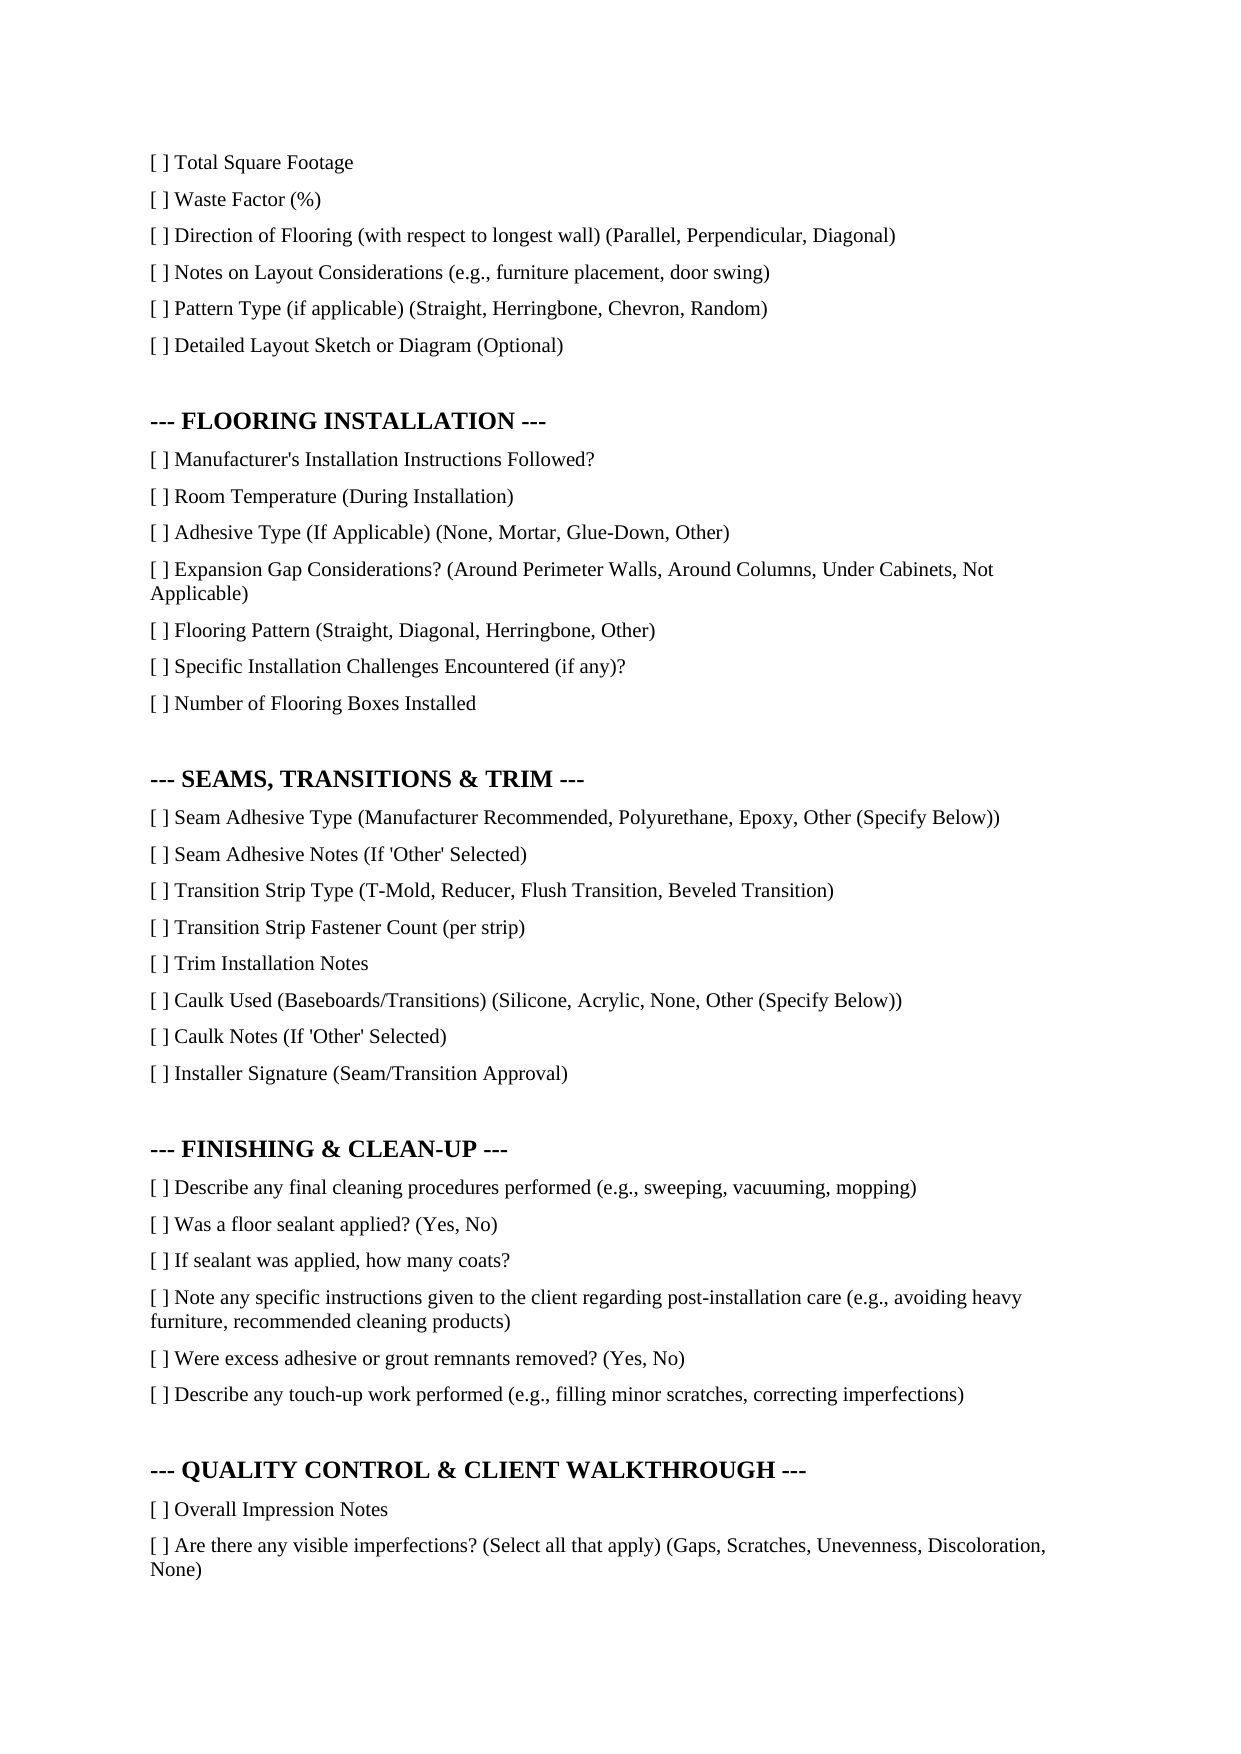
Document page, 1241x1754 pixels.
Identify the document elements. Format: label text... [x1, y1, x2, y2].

text [ ] Adhesive Type (If Applicable) (None, Mortar, Glue-Down, Other) [150, 520, 1090, 544]
text [ ] Was a floor sealant applied? (Yes, No) [150, 1212, 1090, 1236]
text [ ] Manufacturer's Installation Instructions Followed? [150, 447, 1090, 471]
text [ ] Flooring Pattern (Straight, Diagonal, Herringbone, Other) [150, 617, 1090, 642]
text [ ] Describe any final cleaning procedures performed (e.g., sweeping, vacuuming, mopping) [150, 1175, 1090, 1199]
text [ ] Specific Installation Challenges Encountered (if any)? [150, 654, 1090, 678]
text [ ] If sealant was applied, how many coats? [150, 1248, 1090, 1272]
text [ ] Describe any touch-up work performed (e.g., filling minor scratches, correcting imperfections) [150, 1382, 1090, 1406]
text [ ] Direction of Flooring (with respect to longest wall) (Parallel, Perpendicular, Diagonal) [150, 223, 1090, 247]
text [ ] Total Square Footage [150, 150, 1090, 174]
text [ ] Room Temperature (During Installation) [150, 484, 1090, 508]
text [ ] Seam Adhesive Type (Manufacturer Recommended, Polyurethane, Epoxy, Other (Specify Below)) [150, 805, 1090, 829]
text [ ] Caulk Used (Baseboards/Transitions) (Silicone, Acrylic, None, Other (Specify Below)) [150, 988, 1090, 1012]
text [ ] Note any specific instructions given to the client regarding post-installation care (e.g., avoiding heavy furniture, recommended cleaning products) [150, 1285, 1090, 1333]
text --- FINISHING & CLEAN-UP --- [150, 1134, 1090, 1163]
text [ ] Detailed Layout Sketch or Diagram (Optional) [150, 333, 1090, 357]
text [ ] Number of Flooring Boxes Installed [150, 691, 1090, 715]
text --- SEAMS, TRANSITIONS & TRIM --- [150, 764, 1090, 792]
text [ ] Seam Adhesive Notes (If 'Other' Selected) [150, 842, 1090, 866]
text [ ] Transition Strip Type (T-Mold, Reducer, Flush Transition, Beveled Transition) [150, 878, 1090, 902]
text [ ] Caulk Notes (If 'Other' Selected) [150, 1024, 1090, 1048]
text [ ] Pattern Type (if applicable) (Straight, Herringbone, Chevron, Random) [150, 296, 1090, 320]
text [ ] Transition Strip Fastener Count (per strip) [150, 915, 1090, 939]
text [ ] Trim Installation Notes [150, 951, 1090, 975]
text [ ] Overall Impression Notes [150, 1497, 1090, 1521]
text --- QUALITY CONTROL & CLIENT WALKTHROUGH --- [150, 1455, 1090, 1484]
text --- FLOORING INSTALLATION --- [150, 406, 1090, 435]
text [ ] Installer Signature (Seam/Transition Approval) [150, 1061, 1090, 1085]
text [ ] Expansion Gap Considerations? (Around Perimeter Walls, Around Columns, Under Cabinets, Not Applicable) [150, 557, 1090, 605]
text [ ] Notes on Layout Considerations (e.g., furniture placement, door swing) [150, 260, 1090, 284]
text [ ] Are there any visible imperfections? (Select all that apply) (Gaps, Scratches, Unevenness, Discoloration, None) [150, 1533, 1090, 1581]
text [ ] Waste Factor (%) [150, 187, 1090, 211]
text [ ] Were excess adhesive or grout remnants removed? (Yes, No) [150, 1346, 1090, 1370]
